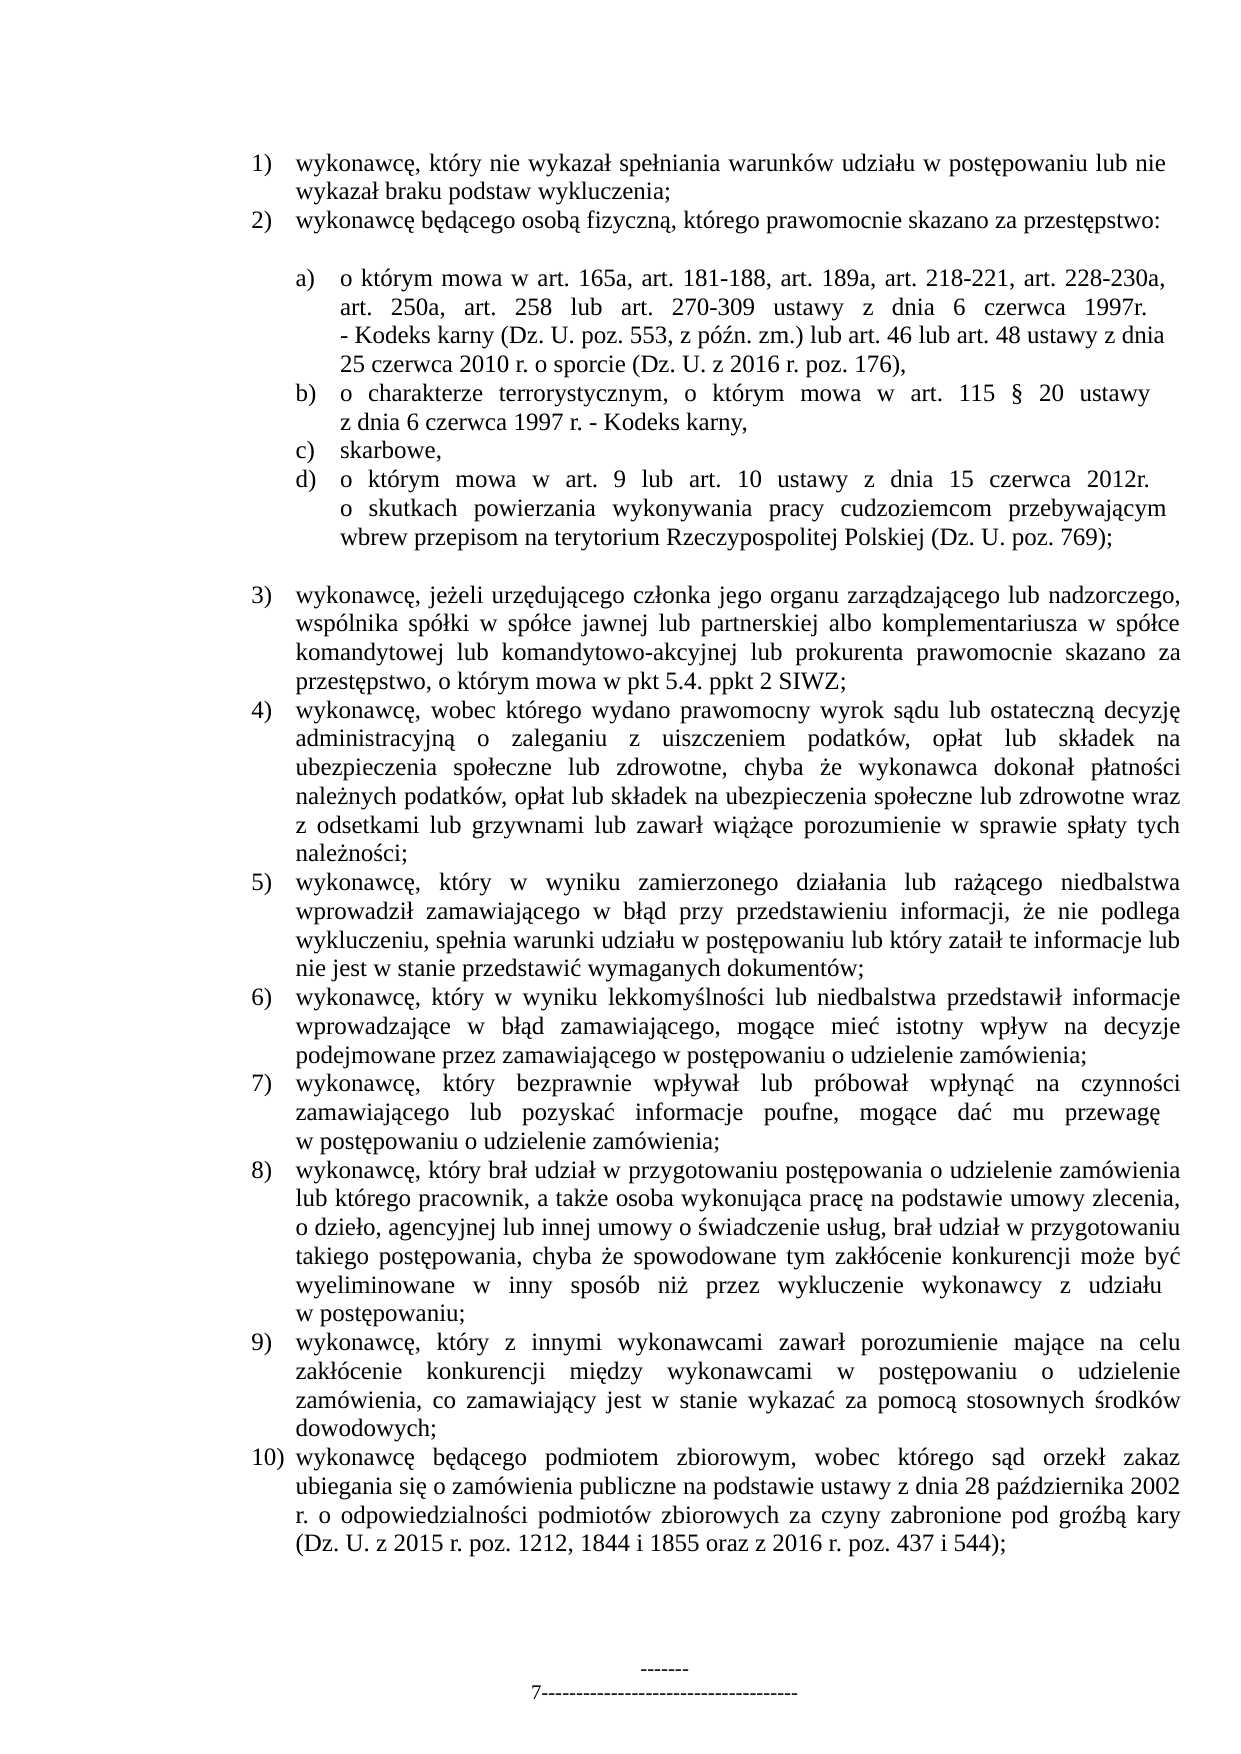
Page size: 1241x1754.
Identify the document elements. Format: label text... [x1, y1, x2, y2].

list wykonawcę, który z innymi wykonawcami zawarł porozumienie mające na celu zakłócenie konkurencji między wykonawcami w postępowaniu o udzielenie zamówienia, co zamawiający jest w stanie wykazać za pomocą stosownych środków dowodowych; [251, 1327, 1181, 1442]
list wykonawcę, który w wyniku lekkomyślności lub niedbalstwa przedstawił informacje wprowadzające w błąd zamawiającego, mogące mieć istotny wpływ na decyzje podejmowane przez zamawiającego w postępowaniu o udzielenie zamówienia; [251, 982, 1181, 1068]
list wykonawcę, który bezprawnie wpływał lub próbował wpłynąć na czynności zamawiającego lub pozyskać informacje poufne, mogące dać mu przewagę w postępowaniu o udzielenie zamówienia; [251, 1068, 1181, 1155]
list wykonawcę, który w wyniku zamierzonego działania lub rażącego niedbalstwa wprowadził zamawiającego w błąd przy przedstawieniu informacji, że nie podlega wykluczeniu, spełnia warunki udziału w postępowaniu lub który zataił te informacje lub nie jest w stanie przedstawić wymaganych dokumentów; [251, 867, 1181, 982]
list wykonawcę będącego osobą fizyczną, którego prawomocnie skazano za przestępstwo: [251, 205, 1167, 234]
list o charakterze terrorystycznym, o którym mowa w art. 115 § 20 ustawy z dnia 6 czerwca 1997 r. - Kodeks karny, [295, 378, 1167, 436]
list o którym mowa w art. 165a, art. 181-188, art. 189a, art. 218-221, art. 228-230a, art. 250a, art. 258 lub art. 270-309 ustawy z dnia 6 czerwca 1997r. - Kodeks karny (Dz. U. poz. 553, z późn. zm.) lub art. 46 lub art. 48 ustawy z dnia 25 czerwca 2010 r. o sporcie (Dz. U. z 2016 r. poz. 176), [295, 263, 1167, 378]
list wykonawcę, wobec którego wydano prawomocny wyrok sądu lub ostateczną decyzję administracyjną o zaleganiu z uiszczeniem podatków, opłat lub składek na ubezpieczenia społeczne lub zdrowotne, chyba że wykonawca dokonał płatności należnych podatków, opłat lub składek na ubezpieczenia społeczne lub zdrowotne wraz z odsetkami lub grzywnami lub zawarł wiążące porozumienie w sprawie spłaty tych należności; [251, 695, 1181, 867]
list wykonawcę, który brał udział w przygotowaniu postępowania o udzielenie zamówienia lub którego pracownik, a także osoba wykonująca pracę na podstawie umowy zlecenia, o dzieło, agencyjnej lub innej umowy o świadczenie usług, brał udział w przygotowaniu takiego postępowania, chyba że spowodowane tym zakłócenie konkurencji może być wyeliminowane w inny sposób niż przez wykluczenie wykonawcy z udziału w postępowaniu; [251, 1155, 1181, 1327]
list skarbowe, [295, 436, 1167, 464]
list wykonawcę, który nie wykazał spełniania warunków udziału w postępowaniu lub nie wykazał braku podstaw wykluczenia; [251, 148, 1167, 205]
list wykonawcę będącego podmiotem zbiorowym, wobec którego sąd orzekł zakaz ubiegania się o zamówienia publiczne na podstawie ustawy z dnia 28 października 2002 r. o odpowiedzialności podmiotów zbiorowych za czyny zabronione pod groźbą kary (Dz. U. z 2015 r. poz. 1212, 1844 i 1855 oraz z 2016 r. poz. 437 i 544); [251, 1442, 1181, 1557]
list wykonawcę, jeżeli urzędującego członka jego organu zarządzającego lub nadzorczego, wspólnika spółki w spółce jawnej lub partnerskiej albo komplementariusza w spółce komandytowej lub komandytowo-akcyjnej lub prokurenta prawomocnie skazano za przestępstwo, o którym mowa w pkt 5.4. ppkt 2 SIWZ; [251, 580, 1181, 695]
list o którym mowa w art. 9 lub art. 10 ustawy z dnia 15 czerwca 2012r. o skutkach powierzania wykonywania pracy cudzoziemcom przebywającym wbrew przepisom na terytorium Rzeczypospolitej Polskiej (Dz. U. poz. 769); [295, 464, 1167, 551]
